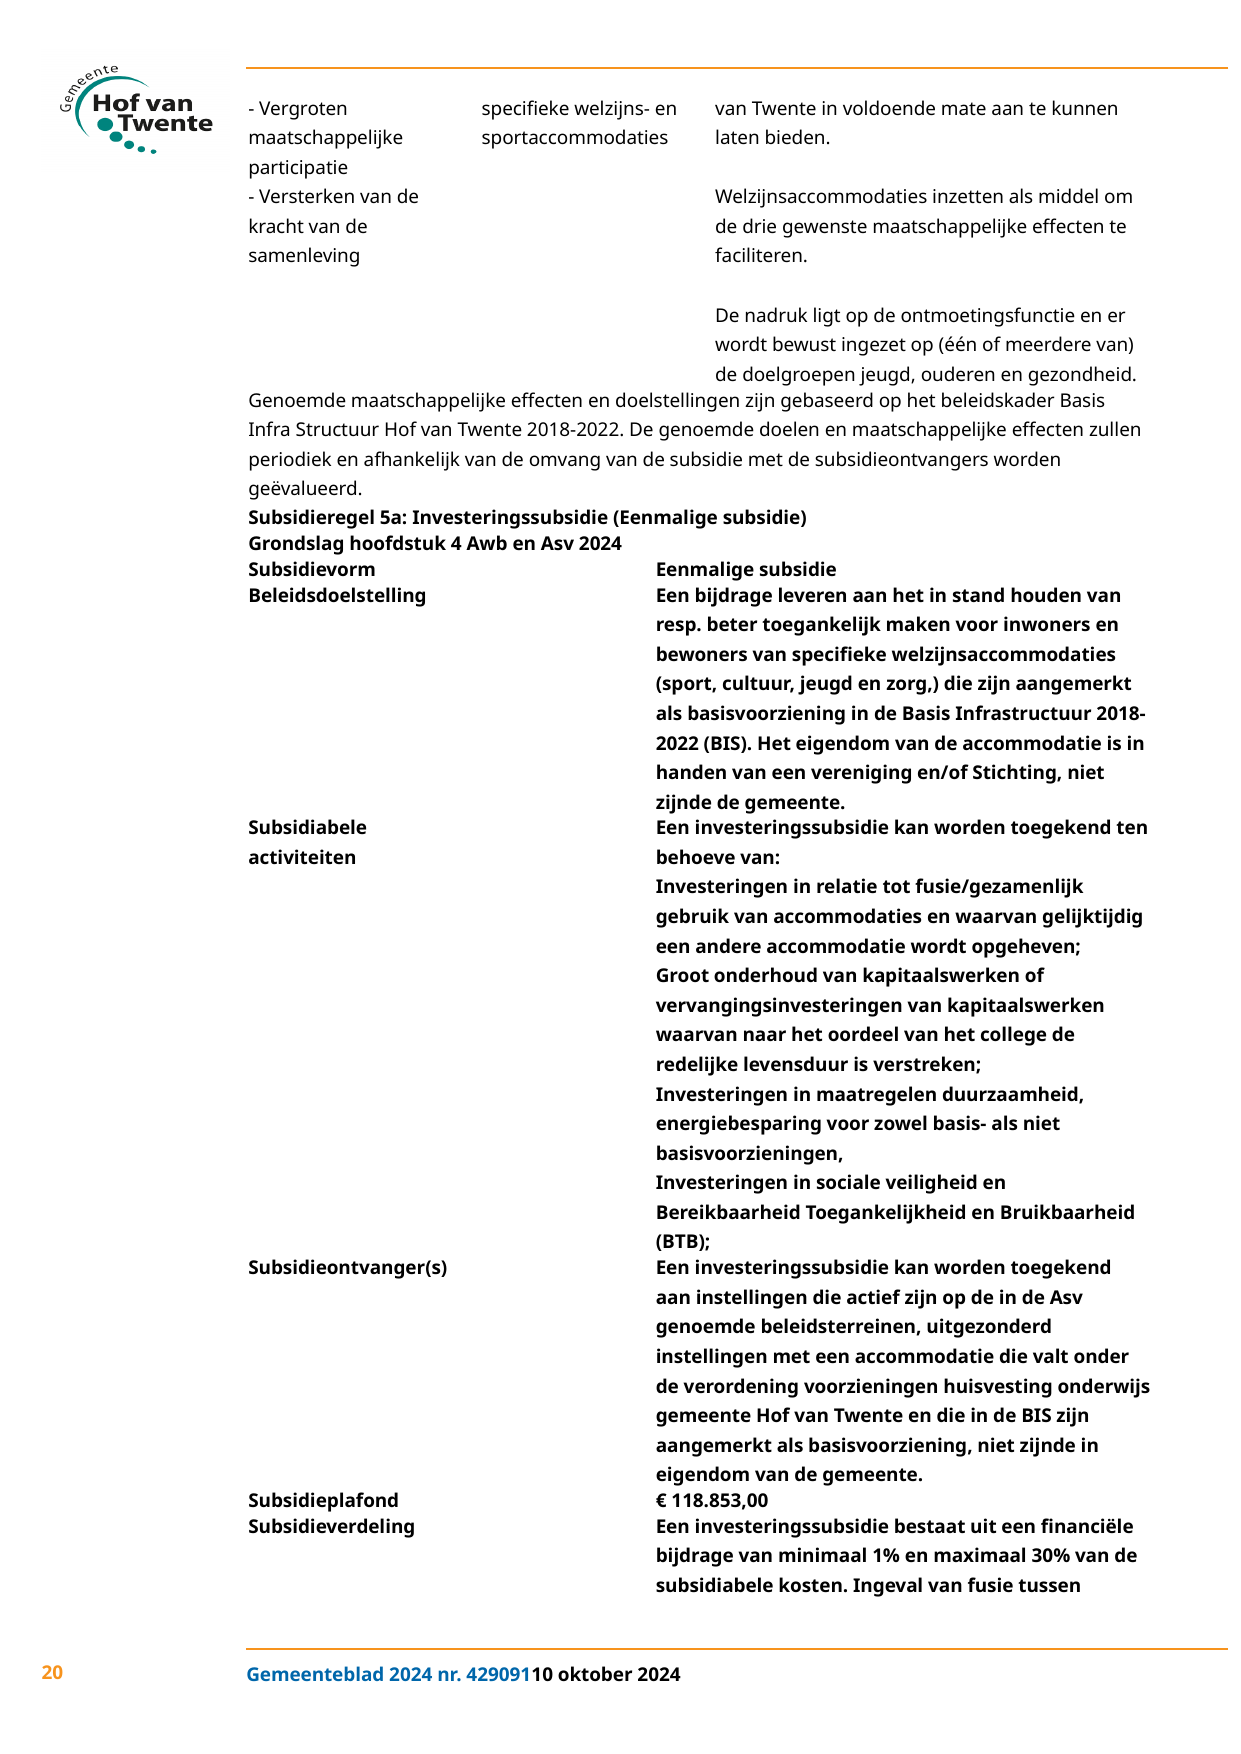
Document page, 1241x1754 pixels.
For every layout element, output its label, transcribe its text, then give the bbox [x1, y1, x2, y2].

table_header Subsidieregel 5a: Investeringssubsidie (Eenmalige subsidie) [248, 505, 1152, 530]
table_cell Subsidieontvanger(s) [248, 1255, 452, 1487]
table_cell Een investeringssubsidie kan worden toegekend ten behoeve van: Investeringen in relatie tot fusie/gezamenlijk gebruik van accommodaties en waarvan gelijktijdig een andere accommodatie wordt opgeheven; Groot onderhoud van kapitaalswerken of vervangingsinvesteringen van kapitaalswerken waarvan naar het oordeel van het college de redelijke levensduur is verstreken; Investeringen in maatregelen duurzaamheid, energiebesparing voor zowel basis- als niet basisvoorzieningen, Investeringen in sociale veiligheid en Bereikbaarheid Toegankelijkheid en Bruikbaarheid (BTB); [656, 815, 1152, 1254]
table_cell Een investeringssubsidie bestaat uit een financiële bijdrage van minimaal 1% en maximaal 30% van de subsidiabele kosten. Ingeval van fusie tussen [656, 1513, 1152, 1598]
table_cell Beleidsdoelstelling [248, 582, 452, 814]
table_cell [452, 582, 656, 814]
table_cell Eenmalige subsidie [656, 556, 1152, 582]
table_cell Een bijdrage leveren aan het in stand houden van resp. beter toegankelijk maken voor inwoners en bewoners van specifieke welzijnsaccommodaties (sport, cultuur, jeugd en zorg,) die zijn aangemerkt als basisvoorziening in de Basis Infrastructuur 2018-2022 (BIS). Het eigendom van de accommodatie is in handen van een vereniging en/of Stichting, niet zijnde de gemeente. [656, 582, 1152, 814]
table_cell Subsidieplafond [248, 1487, 452, 1513]
table_cell Een investeringssubsidie kan worden toegekend aan instellingen die actief zijn op de in de Asv genoemde beleidsterreinen, uitgezonderd instellingen met een accommodatie die valt onder de verordening voorzieningen huisvesting onderwijs gemeente Hof van Twente en die in de BIS zijn aangemerkt als basisvoorziening, niet zijnde in eigendom van de gemeente. [656, 1255, 1152, 1487]
picture [41, 47, 231, 172]
table_cell - Vergroten maatschappelijke participatie - Versterken van de kracht van de samenleving [248, 95, 481, 387]
table_cell specifieke welzijns- en sportaccommodaties [481, 95, 715, 387]
table_cell Subsidieverdeling [248, 1513, 452, 1598]
table_cell € 118.853,00 [656, 1487, 1152, 1513]
table_cell Subsidiabele activiteiten [248, 815, 452, 1254]
table_cell Subsidievorm [248, 556, 452, 582]
table_cell van Twente in voldoende mate aan te kunnen laten bieden. Welzijnsaccommodaties inzetten als middel om de drie gewenste maatschappelijke effecten te faciliteren. De nadruk ligt op de ontmoetingsfunctie en er wordt bewust ingezet op (één of meerdere van) de doelgroepen jeugd, ouderen en gezondheid. [715, 95, 1152, 387]
table_cell Grondslag hoofdstuk 4 Awb en Asv 2024 [248, 530, 1152, 556]
table_cell [452, 1487, 656, 1513]
table_cell Genoemde maatschappelijke effecten en doelstellingen zijn gebaseerd op het beleidskader Basis Infra Structuur Hof van Twente 2018-2022. De genoemde doelen en maatschappelijke effecten zullen periodiek en afhankelijk van de omvang van de subsidie met de subsidieontvangers worden geëvalueerd. [248, 387, 1152, 501]
table_cell [452, 1255, 656, 1487]
table_cell [452, 815, 656, 1254]
table_cell [452, 1513, 656, 1598]
table_cell [452, 556, 656, 582]
